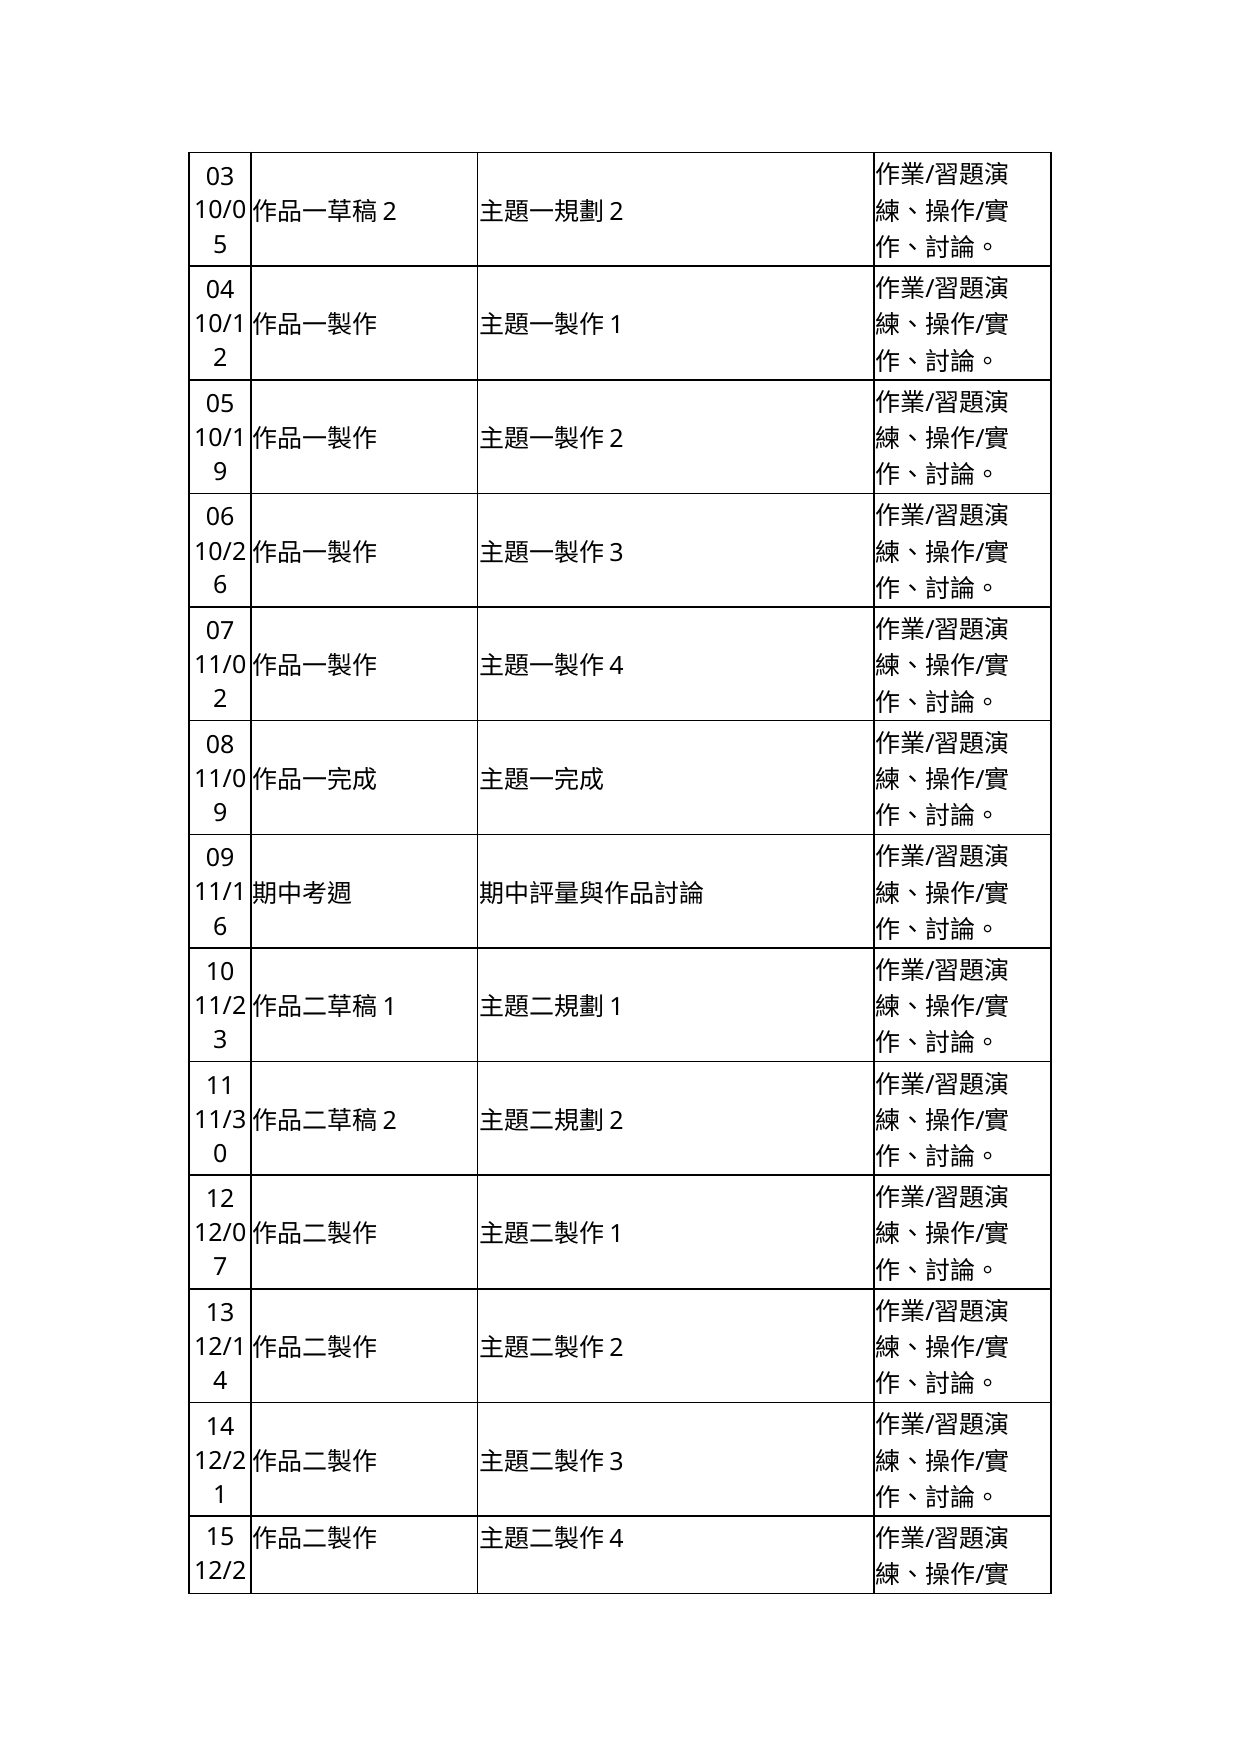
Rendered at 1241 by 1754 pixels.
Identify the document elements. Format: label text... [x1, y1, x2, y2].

table_cell 作品二製作 [252, 1176, 477, 1288]
table_cell 10 11/23 [190, 949, 250, 1061]
table_cell 主題一製作4 [478, 608, 873, 720]
table_cell 主題一完成 [478, 721, 873, 833]
table_cell 主題二製作3 [478, 1403, 873, 1515]
table_cell 07 11/02 [190, 608, 250, 720]
table_cell 作品一製作 [252, 381, 477, 492]
table_cell 主題一製作2 [478, 381, 873, 492]
table_cell 09 11/16 [190, 835, 250, 947]
table_cell 作業/習題演練、操作/實作、討論。 [875, 608, 1050, 720]
table_cell 作業/習題演練、操作/實作、討論。 [875, 494, 1050, 606]
table_cell 主題二規劃1 [478, 949, 873, 1061]
table_cell 主題一製作3 [478, 494, 873, 606]
table_cell 作業/習題演練、操作/實作、討論。 [875, 1062, 1050, 1174]
table_cell 作品一製作 [252, 494, 477, 606]
table_cell 作品二製作 [252, 1290, 477, 1402]
table_cell 作品二製作 [252, 1403, 477, 1515]
table_cell 作業/習題演練、操作/實作、討論。 [875, 1290, 1050, 1402]
table_cell 作業/習題演練、操作/實作、討論。 [875, 949, 1050, 1061]
table_cell 主題一製作1 [478, 267, 873, 379]
table_cell 作業/習題演練、操作/實作、討論。 [875, 381, 1050, 492]
table_cell 作業/習題演練、操作/實作、討論。 [875, 1176, 1050, 1288]
table_cell 作品一製作 [252, 608, 477, 720]
table_cell 期中評量與作品討論 [478, 835, 873, 947]
table_cell 作品二草稿2 [252, 1062, 477, 1174]
table_cell 作品二草稿1 [252, 949, 477, 1061]
table_cell 主題二製作4 [478, 1517, 873, 1593]
table_cell 作業/習題演練、操作/實作、討論。 [875, 835, 1050, 947]
table_cell 12 12/07 [190, 1176, 250, 1288]
table_cell 主題二製作2 [478, 1290, 873, 1402]
table_cell 主題二規劃2 [478, 1062, 873, 1174]
table_cell 04 10/12 [190, 267, 250, 379]
table_cell 作品一完成 [252, 721, 477, 833]
table_cell 作品一製作 [252, 267, 477, 379]
table_cell 03 10/05 [190, 153, 250, 265]
table_cell 08 11/09 [190, 721, 250, 833]
table_cell 11 11/30 [190, 1062, 250, 1174]
table_cell 作業/習題演練、操作/實作、討論。 [875, 721, 1050, 833]
table_cell 13 12/14 [190, 1290, 250, 1402]
table_cell 作品二製作 [252, 1517, 477, 1593]
table_cell 05 10/19 [190, 381, 250, 492]
table_cell 作業/習題演練、操作/實作、討論。 [875, 153, 1050, 265]
table_cell 作業/習題演練、操作/實作、討論。 [875, 1403, 1050, 1515]
table_cell 主題一規劃2 [478, 153, 873, 265]
table_cell 作品一草稿2 [252, 153, 477, 265]
table_cell 期中考週 [252, 835, 477, 947]
table_cell 主題二製作1 [478, 1176, 873, 1288]
table_cell 作業/習題演練、操作/實作、討論。 [875, 267, 1050, 379]
table_cell 14 12/21 [190, 1403, 250, 1515]
table_cell 15 12/2 [190, 1517, 250, 1593]
table_cell 06 10/26 [190, 494, 250, 606]
table_cell 作業/習題演練、操作/實 [875, 1517, 1050, 1593]
